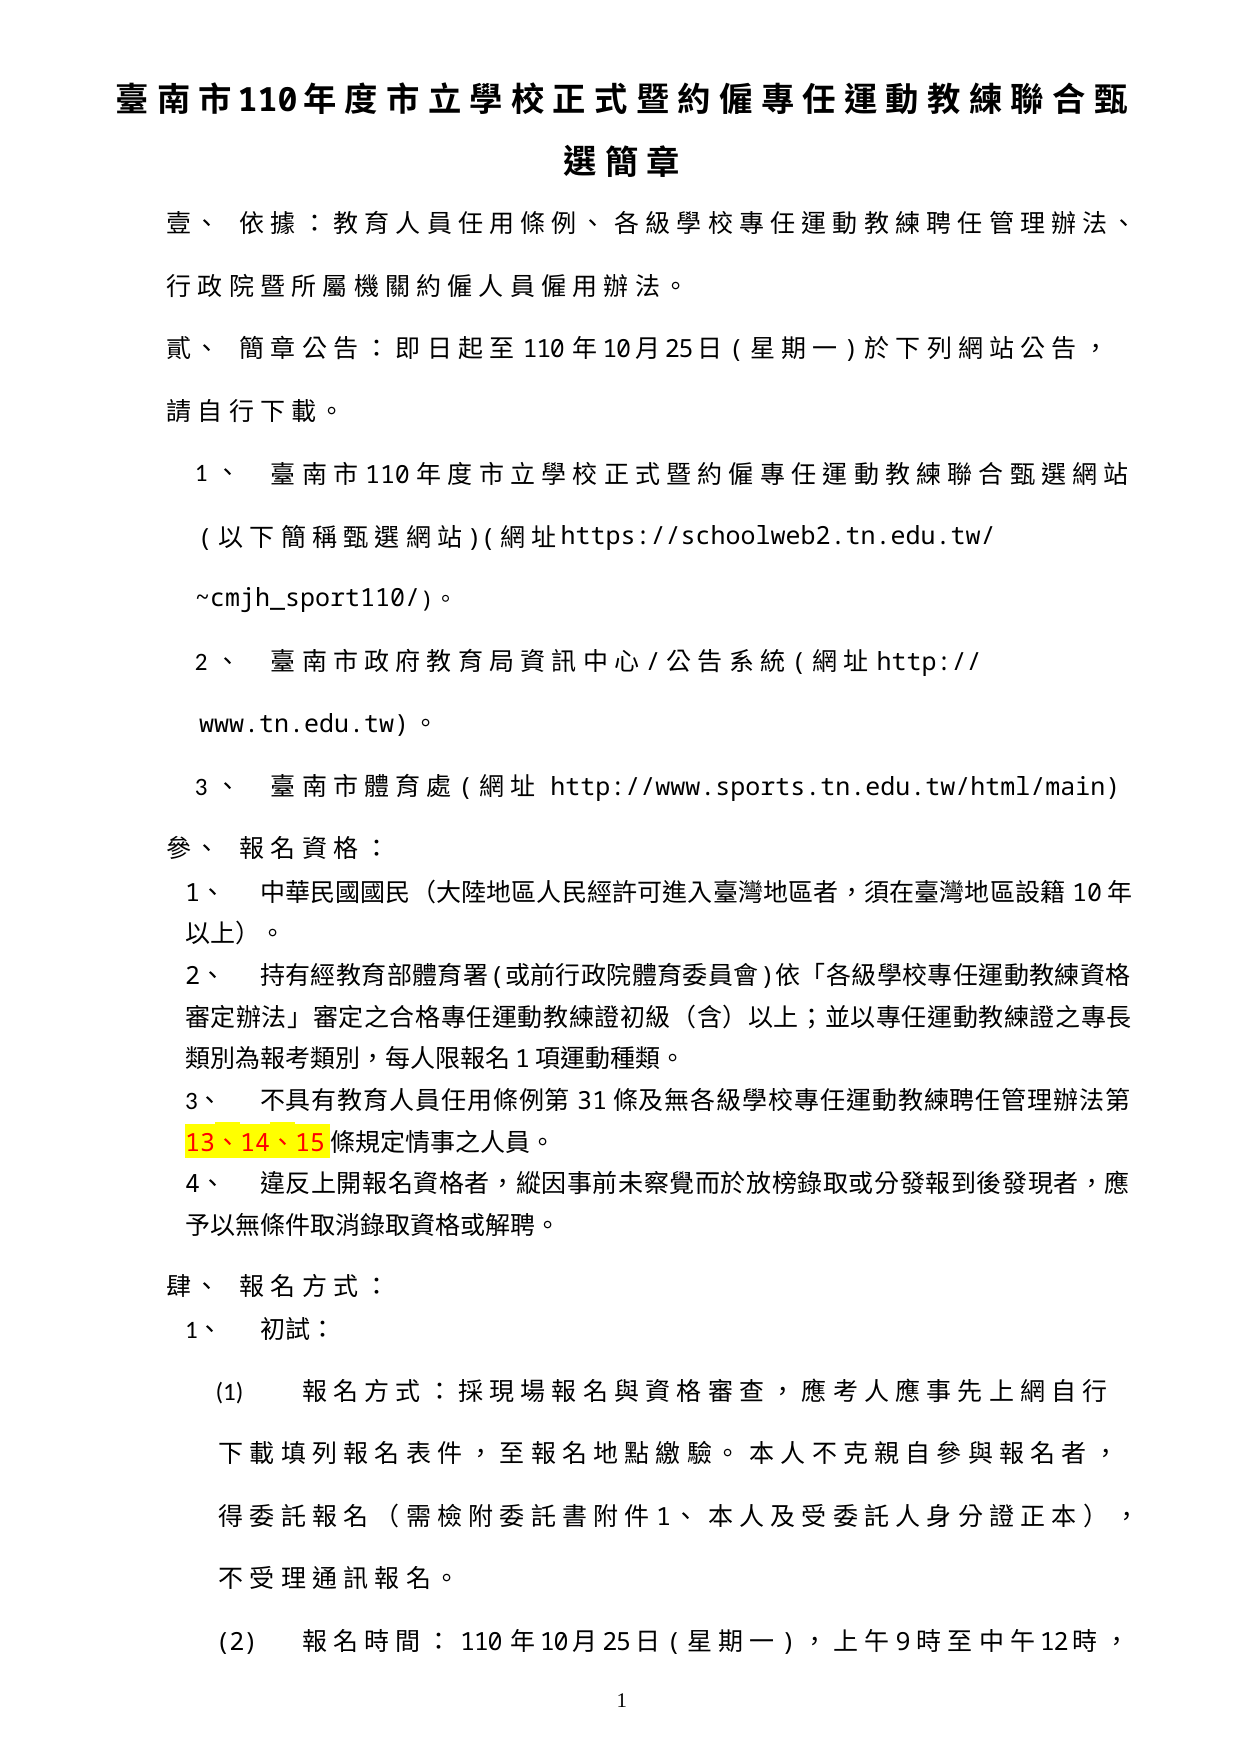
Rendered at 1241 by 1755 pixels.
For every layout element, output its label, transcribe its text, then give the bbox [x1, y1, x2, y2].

list 臺南市110年度市立學校正式暨約僱專任運動教練聯合甄選網站(以下簡稱甄選網站)(網址https://schoolweb2.tn.edu.tw/~cmjh_sport110/)。 [185, 430, 1132, 618]
list 臺南市政府教育局資訊中心/公告系統(網址http://www.tn.edu.tw)。 [185, 618, 1132, 743]
list 中華民國國民（大陸地區人民經許可進入臺灣地區者，須在臺灣地區設籍10年以上）。 [185, 868, 1132, 951]
list 報名時間：110年10月25日(星期一)，上午9時至中午12時，逾時不受理。 [215, 1598, 1122, 1661]
list 不具有教育人員任用條例第31條及無各級學校專任運動教練聘任管理辦法第13、14、15條規定情事之人員。 [185, 1076, 1132, 1159]
list 依據：教育人員任用條例、各級學校專任運動教練聘任管理辦法、行政院暨所屬機關約僱人員僱用辦法。 [156, 180, 1132, 305]
list 初試： [185, 1305, 1132, 1347]
list 臺南市體育處(網址 http://www.sports.tn.edu.tw/html/main) [185, 743, 1132, 805]
list 報名資格： [156, 805, 1132, 868]
list 報名方式：採現場報名與資格審查，應考人應事先上網自行下載填列報名表件，至報名地點繳驗。本人不克親自參與報名者，得委託報名（需檢附委託書附件1、本人及受委託人身分證正本），不受理通訊報名。 [215, 1347, 1122, 1597]
list 違反上開報名資格者，縱因事前未察覺而於放榜錄取或分發報到後發現者，應予以無條件取消錄取資格或解聘。 [185, 1159, 1132, 1243]
list 簡章公告：即日起至110年10月25日(星期一)於下列網站公告，請自行下載。 [156, 305, 1132, 430]
list 報名方式： [156, 1243, 1132, 1305]
text 臺南市110年度市立學校正式暨約僱專任運動教練聯合甄選簡章 [111, 55, 1132, 180]
list 持有經教育部體育署(或前行政院體育委員會)依「各級學校專任運動教練資格審定辦法」審定之合格專任運動教練證初級（含）以上；並以專任運動教練證之專長類別為報考類別，每人限報名1項運動種類。 [185, 951, 1132, 1076]
